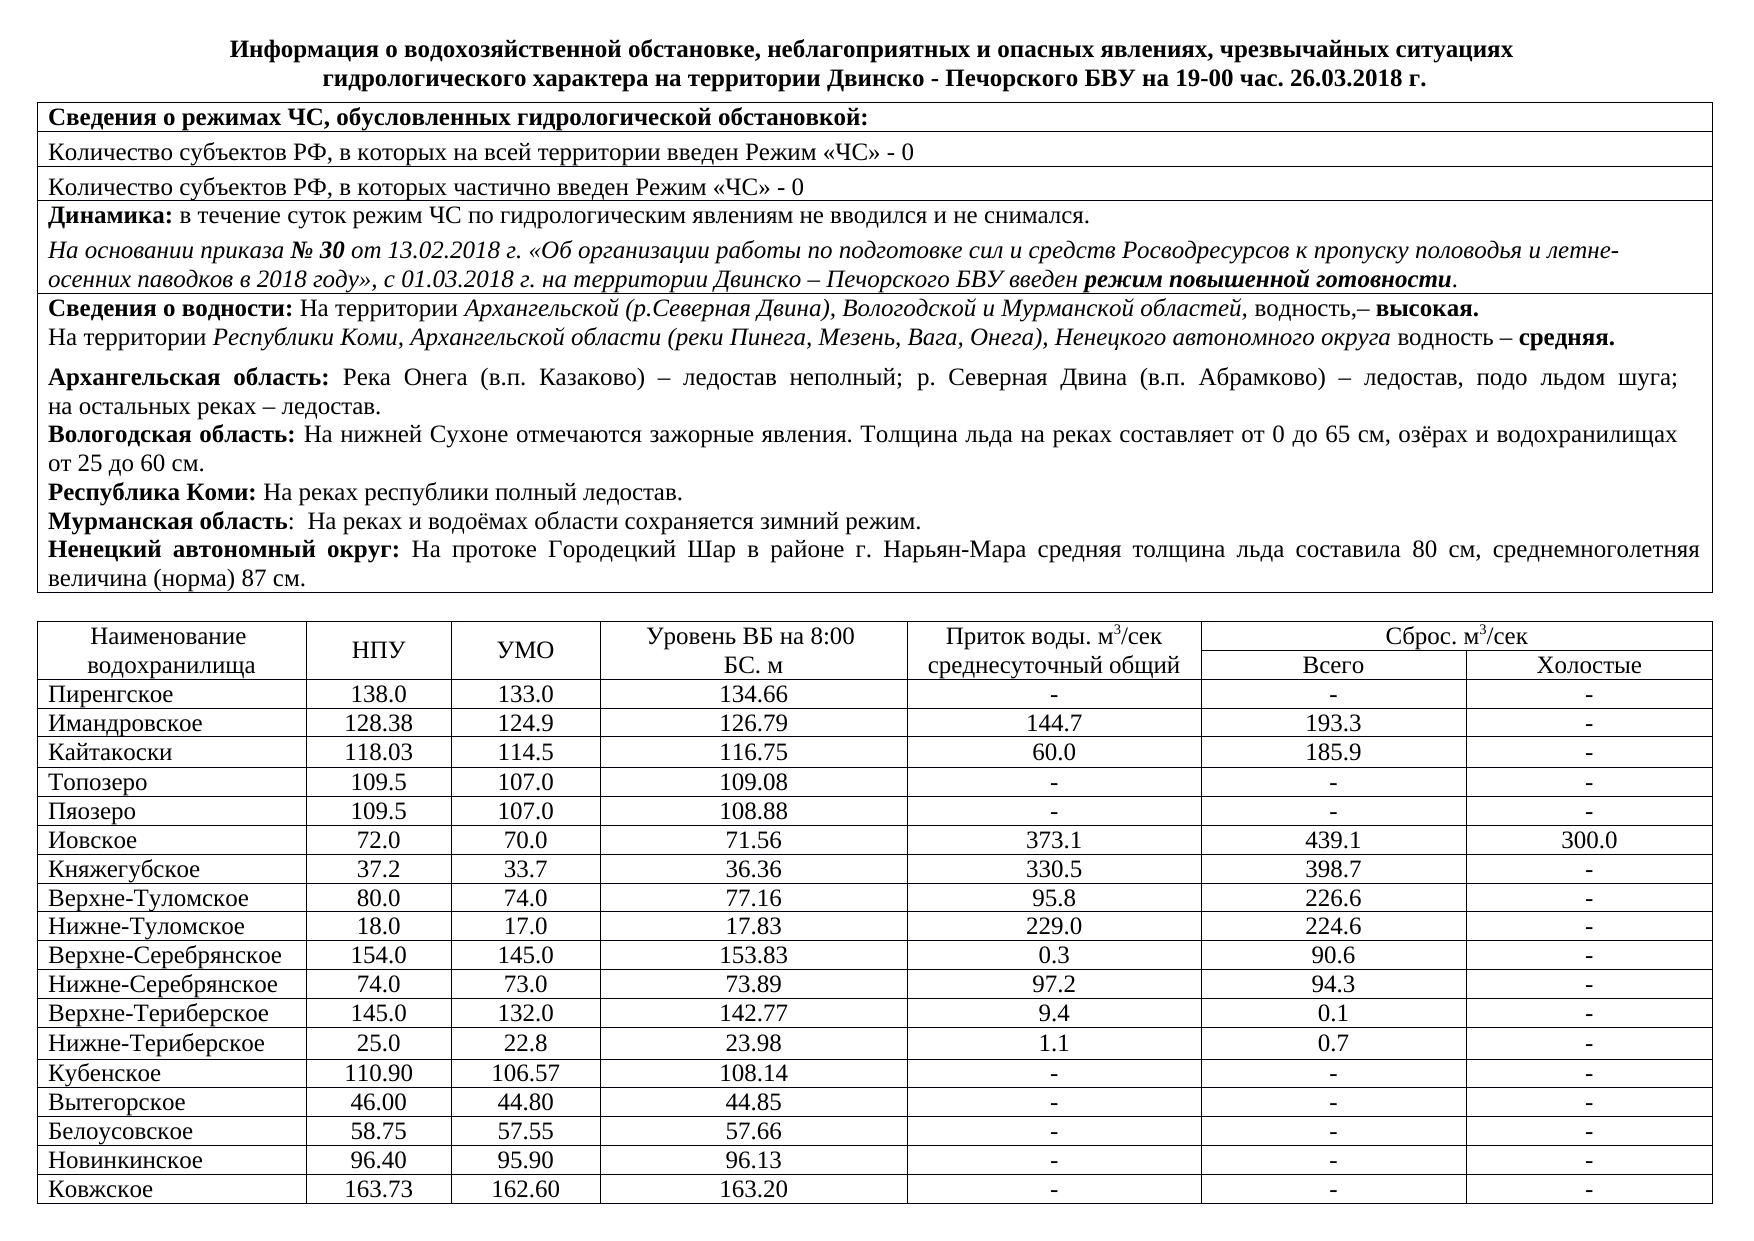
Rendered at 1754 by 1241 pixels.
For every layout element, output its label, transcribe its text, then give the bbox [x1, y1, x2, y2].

table_cell - [908, 797, 1201, 825]
table_cell 114.5 [452, 737, 600, 767]
table_header Уровень ВБ на 8:00 БС. м [601, 622, 907, 679]
table_header Приток воды. м3/сек среднесуточный общий [908, 622, 1201, 679]
table_cell 95.90 [452, 1146, 600, 1174]
table_cell 153.83 [601, 941, 907, 969]
table_cell - [1467, 1060, 1712, 1087]
table_cell - [1202, 1060, 1466, 1087]
table_cell - [908, 680, 1201, 707]
table_cell - [908, 768, 1201, 796]
table_cell Сведения о водности: На территории Архангельской (р.Северная Двина), Вологодской и Мурманской областей, водность,– высокая. На территории Республики Коми, Архангельской области (реки Пинега, Мезень, Вага, Онега), Ненецкого автономного округа водность – средняя. Архангельская область: Река Онега (в.п. Казаково) – ледостав неполный; р. Северная Двина (в.п. Абрамково) – ледостав, подо льдом шуга; на остальных реках – ледостав. Вологодская область: На нижней Сухоне отмечаются зажорные явления. Толщина льда на реках составляет от 0 до 65 см, озёрах и водохранилищах от 25 до 60 см. Республика Коми: На реках республики полный ледостав. Мурманская область: На реках и водоёмах области сохраняется зимний режим. Ненецкий автономный округ: На протоке Городецкий Шар в районе г. Нарьян-Мара средняя толщина льда составила 80 см, среднемноголетняя величина (норма) 87 см. [38, 294, 1712, 592]
table_cell Кайтакоски [38, 737, 306, 767]
table_cell 0.3 [908, 941, 1201, 969]
table_cell Пиренгское [38, 680, 306, 707]
table_cell - [1202, 1175, 1466, 1203]
table_cell 109.08 [601, 768, 907, 796]
table_cell - [1202, 1146, 1466, 1174]
table_cell 22.8 [452, 1028, 600, 1058]
table_cell 162.60 [452, 1175, 600, 1203]
table_cell 1.1 [908, 1028, 1201, 1058]
table_cell 133.0 [452, 680, 600, 707]
table_cell 106.57 [452, 1060, 600, 1087]
table_header Сброс. м3/сек [1202, 622, 1712, 650]
table_cell 80.0 [307, 884, 451, 911]
table_cell - [1202, 1088, 1466, 1116]
table_cell 97.2 [908, 970, 1201, 998]
table_cell 109.5 [307, 768, 451, 796]
table_cell - [1467, 737, 1712, 767]
table_cell 124.9 [452, 709, 600, 736]
table_cell Пяозеро [38, 797, 306, 825]
table_cell 77.16 [601, 884, 907, 911]
table_cell 94.3 [1202, 970, 1466, 998]
table_cell 138.0 [307, 680, 451, 707]
table_cell 373.1 [908, 826, 1201, 854]
table_cell 193.3 [1202, 709, 1466, 736]
table_cell 58.75 [307, 1117, 451, 1145]
table_cell 109.5 [307, 797, 451, 825]
table_cell - [1467, 680, 1712, 707]
table_cell 95.8 [908, 884, 1201, 911]
table_cell 144.7 [908, 709, 1201, 736]
table_cell - [1467, 1028, 1712, 1058]
table_cell 439.1 [1202, 826, 1466, 854]
table_cell Нижне-Туломское [38, 912, 306, 940]
table_cell 226.6 [1202, 884, 1466, 911]
table_header Наименование водохранилища [38, 622, 306, 679]
subtitle Информация о водохозяйственной обстановке, неблагоприятных и опасных явлениях, чрезвычайных ситуациях гидрологического характера на территории Двинско - Печорского БВУ на 19-00 час. 26.03.2018 г. [37, 34, 1713, 92]
table_cell 25.0 [307, 1028, 451, 1058]
table_cell 110.90 [307, 1060, 451, 1087]
table_cell 23.98 [601, 1028, 907, 1058]
table_cell Новинкинское [38, 1146, 306, 1174]
table_cell 74.0 [452, 884, 600, 911]
table_cell 126.79 [601, 709, 907, 736]
table_cell - [1467, 884, 1712, 911]
table_cell - [1202, 680, 1466, 707]
table_cell 57.66 [601, 1117, 907, 1145]
table_cell - [908, 1088, 1201, 1116]
table_cell 96.40 [307, 1146, 451, 1174]
table_cell Княжегубское [38, 855, 306, 882]
table_cell 229.0 [908, 912, 1201, 940]
table_cell 128.38 [307, 709, 451, 736]
table_header Сведения о режимах ЧС, обусловленных гидрологической обстановкой: [38, 103, 1712, 131]
table_cell 330.5 [908, 855, 1201, 882]
table_header УМО [452, 622, 600, 679]
table_cell 17.83 [601, 912, 907, 940]
table_cell Нижне-Серебрянское [38, 970, 306, 998]
table_cell - [1467, 1146, 1712, 1174]
table_cell 116.75 [601, 737, 907, 767]
table_cell 73.0 [452, 970, 600, 998]
table_cell Холостые [1467, 651, 1712, 679]
table_cell 398.7 [1202, 855, 1466, 882]
table_cell Ковжское [38, 1175, 306, 1203]
table_cell Иовское [38, 826, 306, 854]
table_cell 71.56 [601, 826, 907, 854]
table_cell 44.85 [601, 1088, 907, 1116]
table_cell 108.88 [601, 797, 907, 825]
table_cell - [1467, 1088, 1712, 1116]
table_cell 18.0 [307, 912, 451, 940]
table_cell - [908, 1146, 1201, 1174]
table_cell - [1467, 797, 1712, 825]
table_cell - [908, 1175, 1201, 1203]
table_cell 108.14 [601, 1060, 907, 1087]
table_cell 36.36 [601, 855, 907, 882]
table_cell 300.0 [1467, 826, 1712, 854]
table_cell Верхне-Териберское [38, 999, 306, 1027]
table_cell 163.73 [307, 1175, 451, 1203]
table_cell 60.0 [908, 737, 1201, 767]
table_cell - [1467, 912, 1712, 940]
table_cell - [1202, 1117, 1466, 1145]
table_cell 142.77 [601, 999, 907, 1027]
table_cell Количество субъектов РФ, в которых на всей территории введен Режим «ЧС» - 0 [38, 132, 1712, 166]
table_cell 163.20 [601, 1175, 907, 1203]
table_cell 46.00 [307, 1088, 451, 1116]
table_cell - [908, 1117, 1201, 1145]
table_cell 145.0 [452, 941, 600, 969]
table_cell - [1467, 709, 1712, 736]
table_cell 185.9 [1202, 737, 1466, 767]
table_cell - [1202, 768, 1466, 796]
table_cell Кубенское [38, 1060, 306, 1087]
table_cell Белоусовское [38, 1117, 306, 1145]
table_cell 0.7 [1202, 1028, 1466, 1058]
table_cell 74.0 [307, 970, 451, 998]
table_cell Количество субъектов РФ, в которых частично введен Режим «ЧС» - 0 [38, 167, 1712, 200]
table_cell 70.0 [452, 826, 600, 854]
table_cell - [1467, 768, 1712, 796]
table_cell - [1467, 1175, 1712, 1203]
table_cell 107.0 [452, 768, 600, 796]
table_cell - [1467, 941, 1712, 969]
table_cell Динамика: в течение суток режим ЧС по гидрологическим явлениям не вводился и не снимался. На основании приказа № 30 от 13.02.2018 г. «Об организации работы по подготовке сил и средств Росводресурсов к пропуску половодья и летне-осенних паводков в 2018 году», с 01.03.2018 г. на территории Двинско – Печорского БВУ введен режим повышенной готовности. [38, 201, 1712, 293]
table_cell 90.6 [1202, 941, 1466, 969]
table_cell - [1467, 970, 1712, 998]
table_cell 96.13 [601, 1146, 907, 1174]
table_cell 0.1 [1202, 999, 1466, 1027]
table_cell 33.7 [452, 855, 600, 882]
table_cell Верхне-Серебрянское [38, 941, 306, 969]
table_cell - [1467, 1117, 1712, 1145]
table_cell Вытегорское [38, 1088, 306, 1116]
table_cell 154.0 [307, 941, 451, 969]
table_cell - [1202, 797, 1466, 825]
table_cell 44.80 [452, 1088, 600, 1116]
table_cell Имандровское [38, 709, 306, 736]
table_cell Всего [1202, 651, 1466, 679]
table_cell Верхне-Туломское [38, 884, 306, 911]
table_cell 107.0 [452, 797, 600, 825]
table_cell - [908, 1060, 1201, 1087]
table_cell - [1467, 855, 1712, 882]
table_cell 37.2 [307, 855, 451, 882]
table_cell 118.03 [307, 737, 451, 767]
table_cell 72.0 [307, 826, 451, 854]
table_cell 132.0 [452, 999, 600, 1027]
table_cell Нижне-Териберское [38, 1028, 306, 1058]
table_cell 9.4 [908, 999, 1201, 1027]
table_cell 57.55 [452, 1117, 600, 1145]
table_cell Топозеро [38, 768, 306, 796]
table_cell 145.0 [307, 999, 451, 1027]
table_cell 224.6 [1202, 912, 1466, 940]
table_cell 134.66 [601, 680, 907, 707]
table_cell - [1467, 999, 1712, 1027]
table_header НПУ [307, 622, 451, 679]
table_cell 73.89 [601, 970, 907, 998]
table_cell 17.0 [452, 912, 600, 940]
